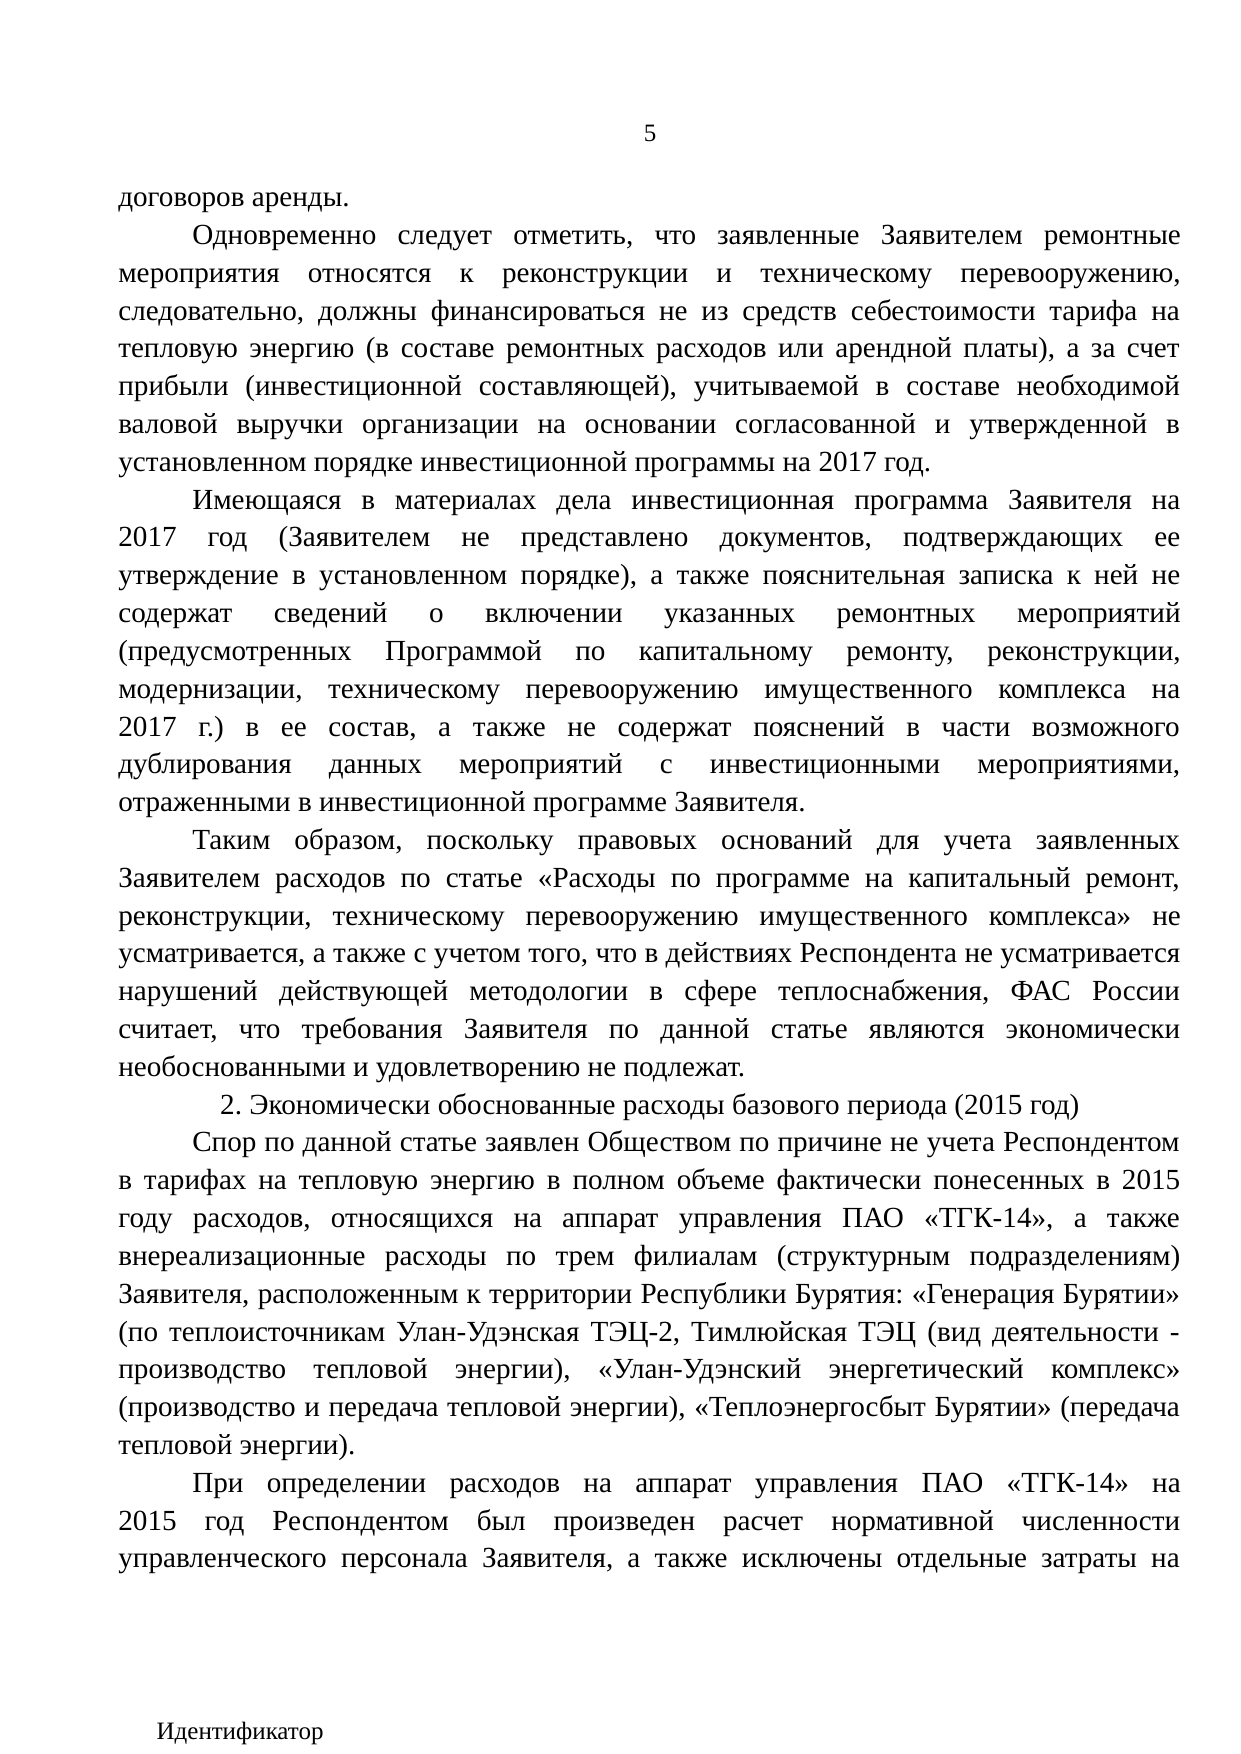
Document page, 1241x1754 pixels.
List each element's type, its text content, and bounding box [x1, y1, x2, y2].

text При определении расходов на аппарат управления ПАО «ТГК-14» на 2015 год Респондентом был произведен расчет нормативной численности управленческого персонала Заявителя, а также исключены отдельные затраты на [118, 1462, 1181, 1575]
text Таким образом, поскольку правовых оснований для учета заявленных Заявителем расходов по статье «Расходы по программе на капитальный ремонт, реконструкции, техническому перевооружению имущественного комплекса» не усматривается, а также с учетом того, что в действиях Респондента не усматривается нарушений действующей методологии в сфере теплоснабжения, ФАС России считает, что требования Заявителя по данной статье являются экономически необоснованными и удовлетворению не подлежат. [118, 819, 1181, 1084]
text Одновременно следует отметить, что заявленные Заявителем ремонтные мероприятия относятся к реконструкции и техническому перевооружению, следовательно, должны финансироваться не из средств себестоимости тарифа на тепловую энергию (в составе ремонтных расходов или арендной платы), а за счет прибыли (инвестиционной составляющей), учитываемой в составе необходимой валовой выручки организации на основании согласованной и утвержденной в установленном порядке инвестиционной программы на 2017 год. [118, 214, 1181, 479]
text Имеющаяся в материалах дела инвестиционная программа Заявителя на 2017 год (Заявителем не представлено документов, подтверждающих ее утверждение в установленном порядке), а также пояснительная записка к ней не содержат сведений о включении указанных ремонтных мероприятий (предусмотренных Программой по капитальному ремонту, реконструкции, модернизации, техническому перевооружению имущественного комплекса на 2017 г.) в ее состав, а также не содержат пояснений в части возможного дублирования данных мероприятий с инвестиционными мероприятиями, отраженными в инвестиционной программе Заявителя. [118, 479, 1181, 819]
text Спор по данной статье заявлен Обществом по причине не учета Респондентом в тарифах на тепловую энергию в полном объеме фактически понесенных в 2015 году расходов, относящихся на аппарат управления ПАО «ТГК-14», а также внереализационные расходы по трем филиалам (структурным подразделениям) Заявителя, расположенным к территории Республики Бурятия: «Генерация Бурятии» (по теплоисточникам Улан-Удэнская ТЭЦ-2, Тимлюйская ТЭЦ (вид деятельности - производство тепловой энергии), «Улан-Удэнский энергетический комплекс» (производство и передача тепловой энергии), «Теплоэнергосбыт Бурятии» (передача тепловой энергии). [118, 1122, 1181, 1462]
text договоров аренды. [118, 176, 1181, 214]
text 2. Экономически обоснованные расходы базового периода (2015 год) [118, 1084, 1181, 1122]
